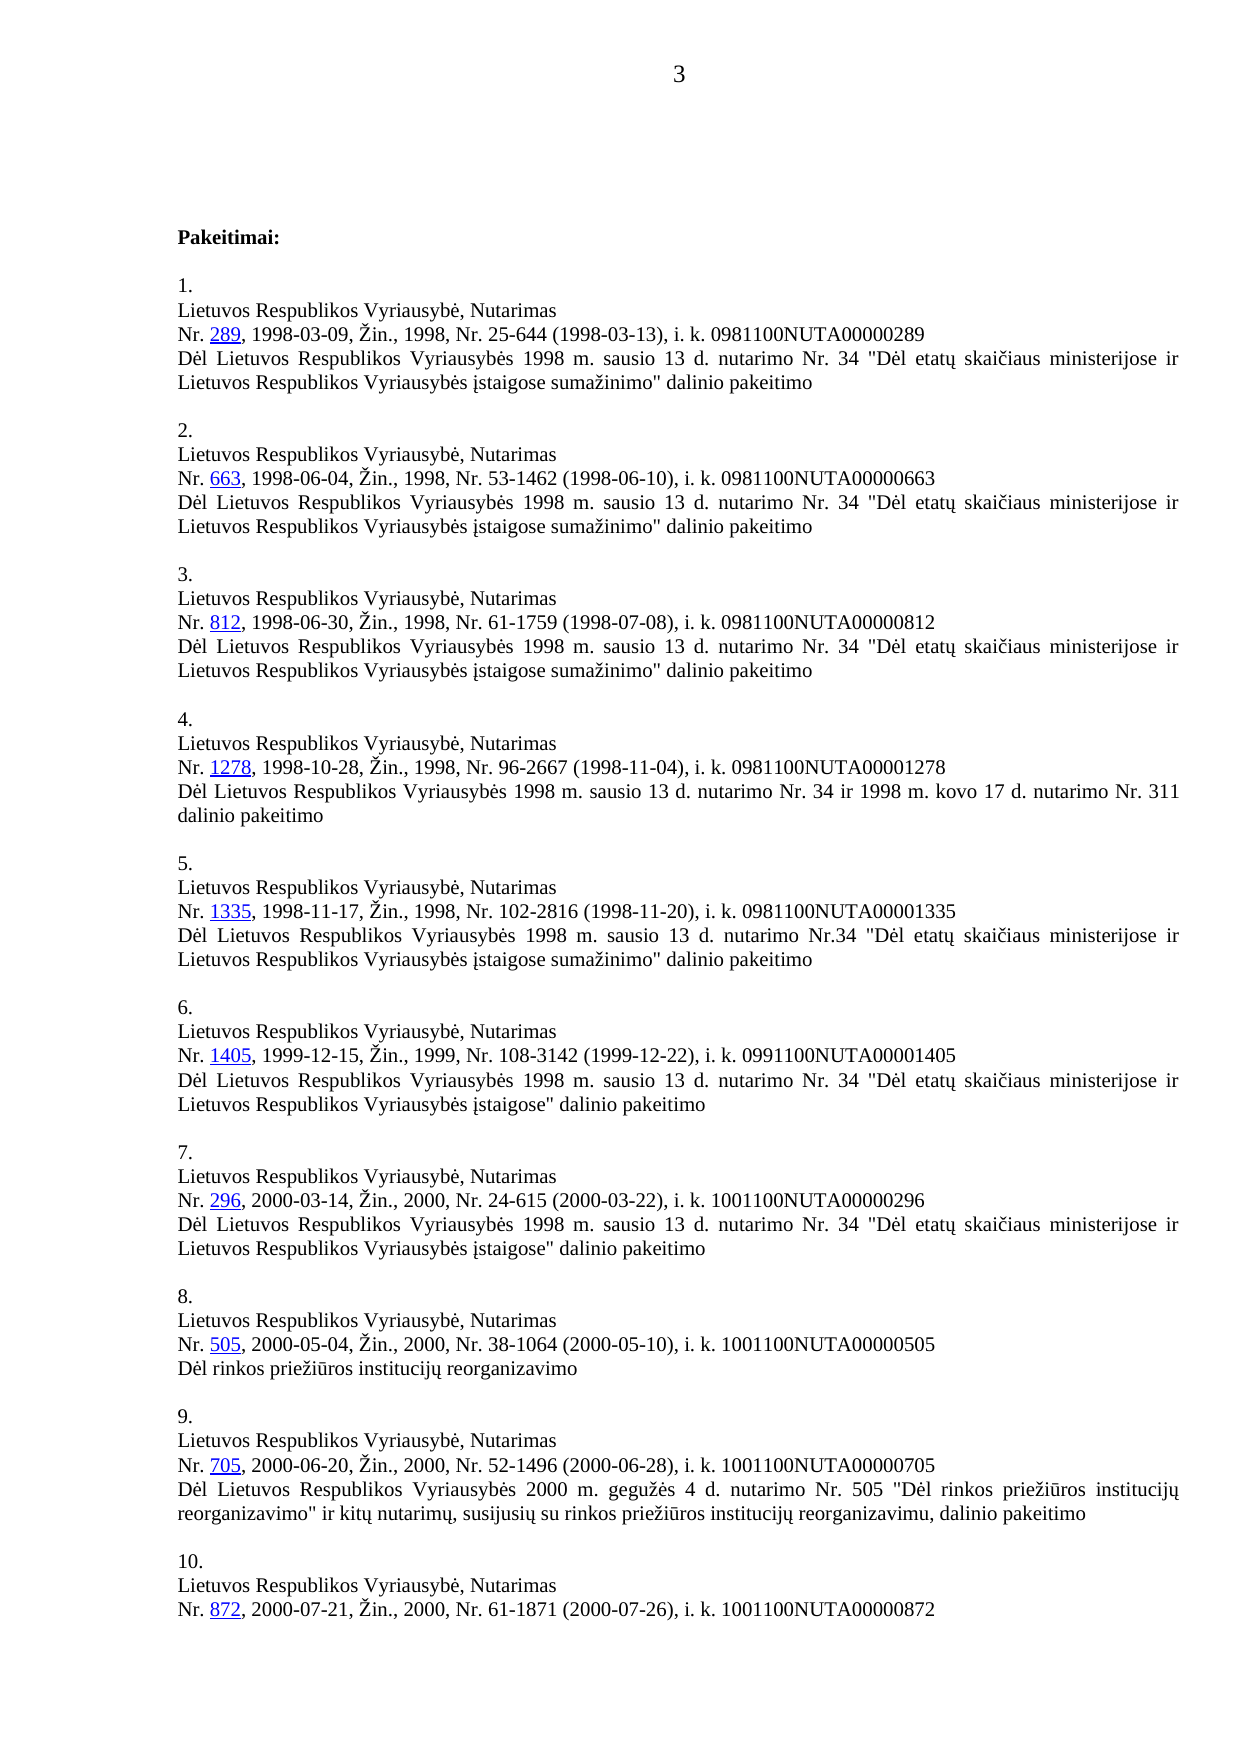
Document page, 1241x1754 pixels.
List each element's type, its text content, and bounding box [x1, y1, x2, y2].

text Lietuvos Respublikos Vyriausybė, Nutarimas [177, 1428, 1181, 1452]
text Dėl Lietuvos Respublikos Vyriausybės 1998 m. sausio 13 d. nutarimo Nr. 34 "Dėl etatų skaičiaus ministerijose ir Lietuvos Respublikos Vyriausybės įstaigose" dalinio pakeitimo [177, 1212, 1181, 1260]
text 9. [177, 1404, 1181, 1428]
text Lietuvos Respublikos Vyriausybė, Nutarimas [177, 442, 1181, 466]
text Lietuvos Respublikos Vyriausybė, Nutarimas [177, 586, 1181, 610]
text Nr. 872, 2000-07-21, Žin., 2000, Nr. 61-1871 (2000-07-26), i. k. 1001100NUTA00000872 [177, 1597, 1181, 1621]
text Dėl Lietuvos Respublikos Vyriausybės 1998 m. sausio 13 d. nutarimo Nr. 34 "Dėl etatų skaičiaus ministerijose ir Lietuvos Respublikos Vyriausybės įstaigose sumažinimo" dalinio pakeitimo [177, 346, 1181, 394]
text Dėl Lietuvos Respublikos Vyriausybės 2000 m. gegužės 4 d. nutarimo Nr. 505 "Dėl rinkos priežiūros institucijų reorganizavimo" ir kitų nutarimų, susijusių su rinkos priežiūros institucijų reorganizavimu, dalinio pakeitimo [177, 1477, 1181, 1525]
text Lietuvos Respublikos Vyriausybė, Nutarimas [177, 1573, 1181, 1597]
text Nr. 705, 2000-06-20, Žin., 2000, Nr. 52-1496 (2000-06-28), i. k. 1001100NUTA00000705 [177, 1452, 1181, 1477]
text Lietuvos Respublikos Vyriausybė, Nutarimas [177, 1019, 1181, 1043]
text Dėl Lietuvos Respublikos Vyriausybės 1998 m. sausio 13 d. nutarimo Nr. 34 "Dėl etatų skaičiaus ministerijose ir Lietuvos Respublikos Vyriausybės įstaigose sumažinimo" dalinio pakeitimo [177, 634, 1181, 682]
text 10. [177, 1549, 1181, 1573]
text Nr. 812, 1998-06-30, Žin., 1998, Nr. 61-1759 (1998-07-08), i. k. 0981100NUTA00000812 [177, 610, 1181, 634]
text 8. [177, 1284, 1181, 1308]
text Lietuvos Respublikos Vyriausybė, Nutarimas [177, 297, 1181, 322]
text 3. [177, 562, 1181, 586]
text Dėl Lietuvos Respublikos Vyriausybės 1998 m. sausio 13 d. nutarimo Nr.34 "Dėl etatų skaičiaus ministerijose ir Lietuvos Respublikos Vyriausybės įstaigose sumažinimo" dalinio pakeitimo [177, 923, 1181, 971]
text Dėl Lietuvos Respublikos Vyriausybės 1998 m. sausio 13 d. nutarimo Nr. 34 ir 1998 m. kovo 17 d. nutarimo Nr. 311 dalinio pakeitimo [177, 779, 1181, 827]
text Nr. 1278, 1998-10-28, Žin., 1998, Nr. 96-2667 (1998-11-04), i. k. 0981100NUTA00001278 [177, 755, 1181, 779]
text Pakeitimai: [177, 225, 1181, 249]
text 2. [177, 418, 1181, 442]
text Dėl rinkos priežiūros institucijų reorganizavimo [177, 1356, 1181, 1380]
text 4. [177, 707, 1181, 731]
text 7. [177, 1140, 1181, 1164]
text Lietuvos Respublikos Vyriausybė, Nutarimas [177, 875, 1181, 899]
text Lietuvos Respublikos Vyriausybė, Nutarimas [177, 731, 1181, 755]
text Nr. 663, 1998-06-04, Žin., 1998, Nr. 53-1462 (1998-06-10), i. k. 0981100NUTA00000663 [177, 466, 1181, 490]
text Lietuvos Respublikos Vyriausybė, Nutarimas [177, 1308, 1181, 1332]
text Nr. 505, 2000-05-04, Žin., 2000, Nr. 38-1064 (2000-05-10), i. k. 1001100NUTA00000505 [177, 1332, 1181, 1356]
text Nr. 296, 2000-03-14, Žin., 2000, Nr. 24-615 (2000-03-22), i. k. 1001100NUTA00000296 [177, 1188, 1181, 1212]
text 6. [177, 995, 1181, 1019]
text Nr. 1335, 1998-11-17, Žin., 1998, Nr. 102-2816 (1998-11-20), i. k. 0981100NUTA00001335 [177, 899, 1181, 923]
text 1. [177, 273, 1181, 297]
text Nr. 289, 1998-03-09, Žin., 1998, Nr. 25-644 (1998-03-13), i. k. 0981100NUTA00000289 [177, 322, 1181, 346]
text Nr. 1405, 1999-12-15, Žin., 1999, Nr. 108-3142 (1999-12-22), i. k. 0991100NUTA00001405 [177, 1043, 1181, 1067]
text Dėl Lietuvos Respublikos Vyriausybės 1998 m. sausio 13 d. nutarimo Nr. 34 "Dėl etatų skaičiaus ministerijose ir Lietuvos Respublikos Vyriausybės įstaigose" dalinio pakeitimo [177, 1067, 1181, 1116]
text 5. [177, 851, 1181, 875]
text Dėl Lietuvos Respublikos Vyriausybės 1998 m. sausio 13 d. nutarimo Nr. 34 "Dėl etatų skaičiaus ministerijose ir Lietuvos Respublikos Vyriausybės įstaigose sumažinimo" dalinio pakeitimo [177, 490, 1181, 538]
text Lietuvos Respublikos Vyriausybė, Nutarimas [177, 1164, 1181, 1188]
